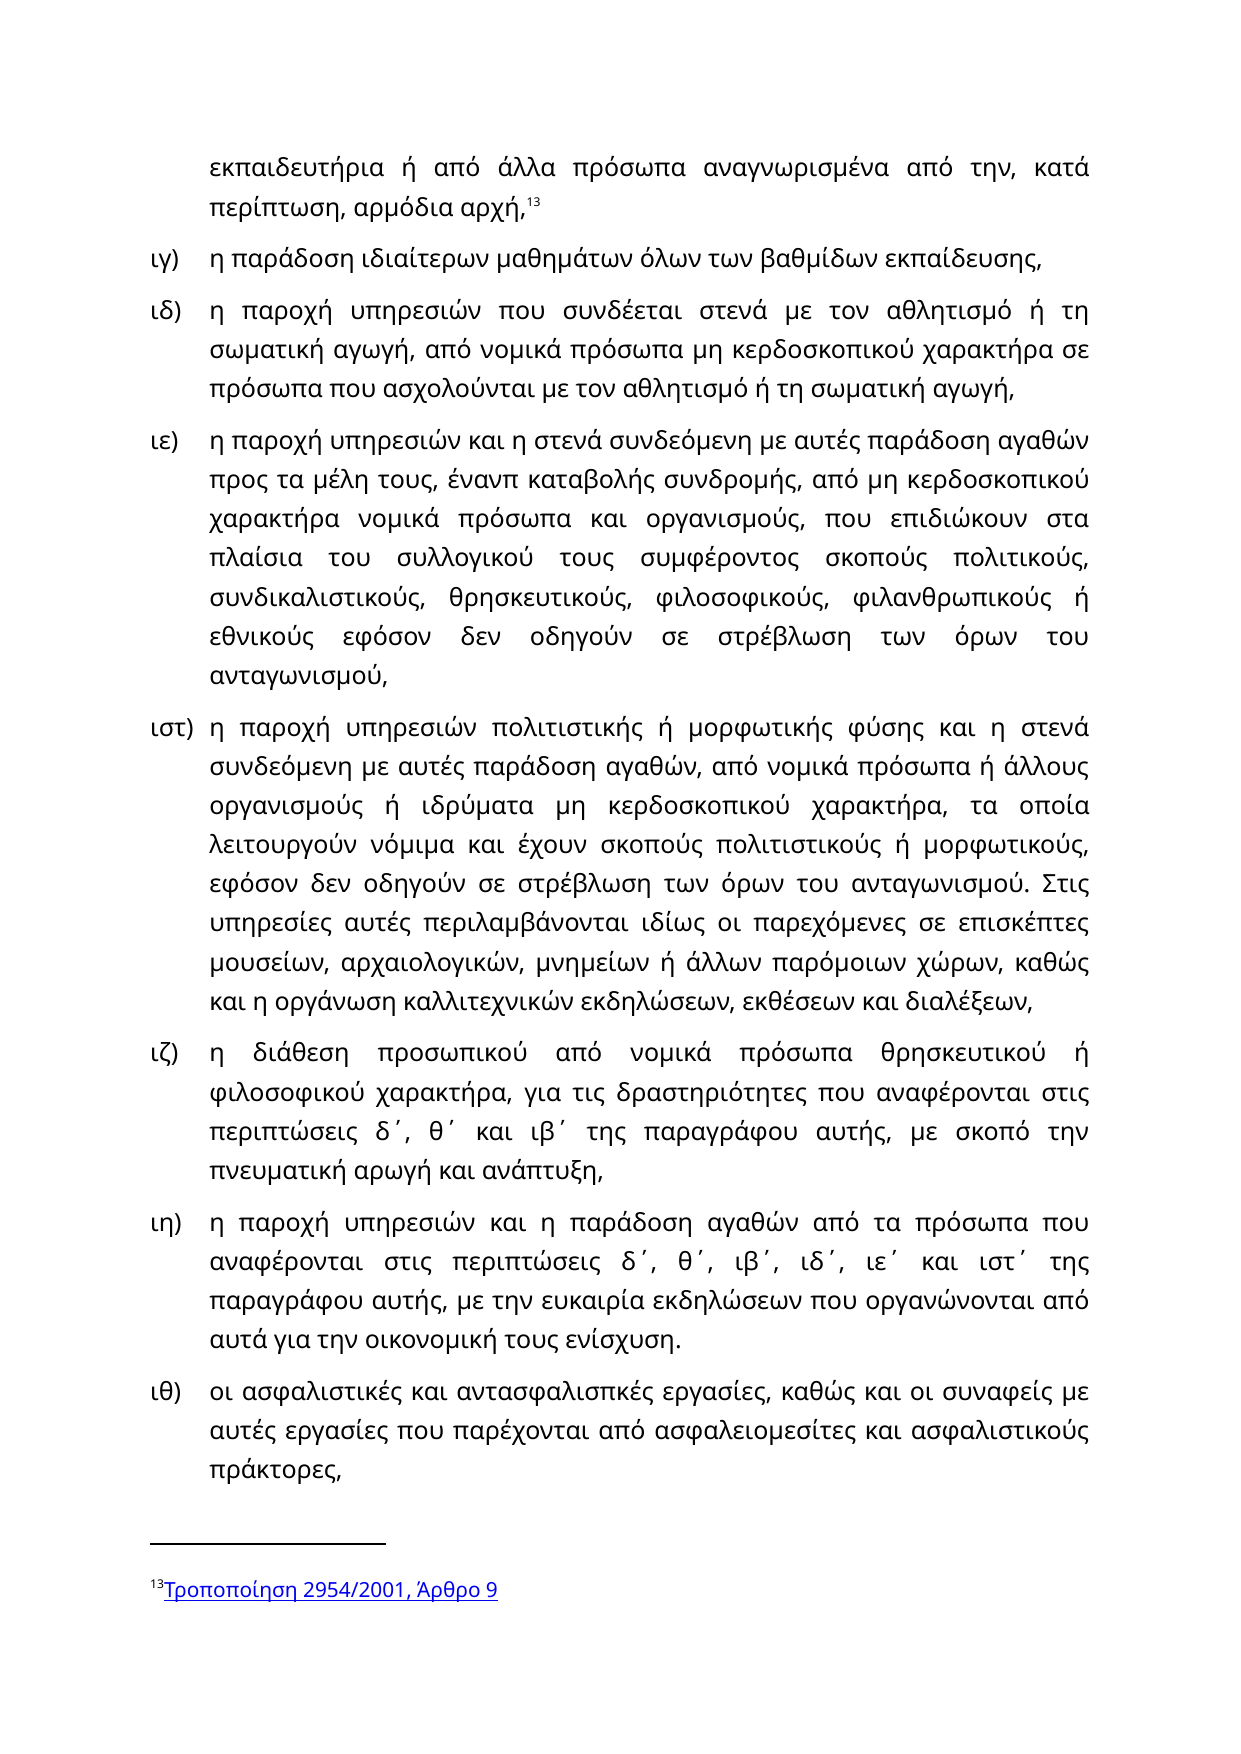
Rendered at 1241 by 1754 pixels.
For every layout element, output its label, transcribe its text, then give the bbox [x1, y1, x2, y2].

list ιστ) η παροχή υπηρεσιών πολιτιστικής ή μορφωτικής φύσης και η στενά συνδεόμενη με αυτές παράδοση αγαθών, από νομικά πρόσωπα ή άλλους οργανισμούς ή ιδρύματα μη κερδοσκοπικού χαρακτήρα, τα οποία λειτουργούν νόμιμα και έχουν σκοπούς πολιτιστικούς ή μορφωτικούς, εφόσον δεν οδηγούν σε στρέβλωση των όρων του ανταγωνισμού. Στις υπηρεσίες αυτές περιλαμβάνονται ιδίως οι παρεχόμενες σε επισκέπτες μουσείων, αρχαιολογικών, μνημείων ή άλλων παρόμοιων χώρων, καθώς και η οργάνωση καλλιτεχνικών εκδηλώσεων, εκθέσεων και διαλέξεων, [150, 709, 1090, 1017]
list ιγ) η παράδοση ιδιαίτερων μαθημάτων όλων των βαθμίδων εκπαίδευσης, [150, 241, 1090, 275]
list εκπαιδευτήρια ή από άλλα πρόσωπα αναγνωρισμένα από την, κατά περίπτωση, αρμόδια αρχή, [150, 150, 1090, 223]
list ιζ) η διάθεση προσωπικού από νομικά πρόσωπα θρησκευτικού ή φιλοσοφικού χαρακτήρα, για τις δραστηριότητες που αναφέρονται στις περιπτώσεις δ΄, θ΄ και ιβ΄ της παραγράφου αυτής, με σκοπό την πνευματική αρωγή και ανάπτυξη, [150, 1035, 1090, 1187]
list ιη) η παροχή υπηρεσιών και η παράδοση αγαθών από τα πρόσωπα που αναφέρονται στις περιπτώσεις δ΄, θ΄, ιβ΄, ιδ΄, ιε΄ και ιστ΄ της παραγράφου αυτής, με την ευκαιρία εκδηλώσεων που οργανώνονται από αυτά για την οικονομική τους ενίσχυση. [150, 1204, 1090, 1356]
list ιε) η παροχή υπηρεσιών και η στενά συνδεόμενη με αυτές παράδοση αγαθών προς τα μέλη τους, ένανπ καταβολής συνδρομής, από μη κερδοσκοπικού χαρακτήρα νομικά πρόσωπα και οργανισμούς, που επιδιώκουν στα πλαίσια του συλλογικού τους συμφέροντος σκοπούς πολιτικούς, συνδικαλιστικούς, θρησκευτικούς, φιλοσοφικούς, φιλανθρωπικούς ή εθνικούς εφόσον δεν οδηγούν σε στρέβλωση των όρων του ανταγωνισμού, [150, 422, 1090, 692]
list ιδ) η παροχή υπηρεσιών που συνδέεται στενά με τον αθλητισμό ή τη σωματική αγωγή, από νομικά πρόσωπα μη κερδοσκοπικού χαρακτήρα σε πρόσωπα που ασχολούνται με τον αθλητισμό ή τη σωματική αγωγή, [150, 292, 1090, 405]
text Τροποποίηση 2954/2001, Άρθρο 9 [150, 1576, 1090, 1604]
list ιθ) οι ασφαλιστικές και αντασφαλισπκές εργασίες, καθώς και οι συναφείς με αυτές εργασίες που παρέχονται από ασφαλειομεσίτες και ασφαλιστικούς πράκτορες, [150, 1373, 1090, 1486]
